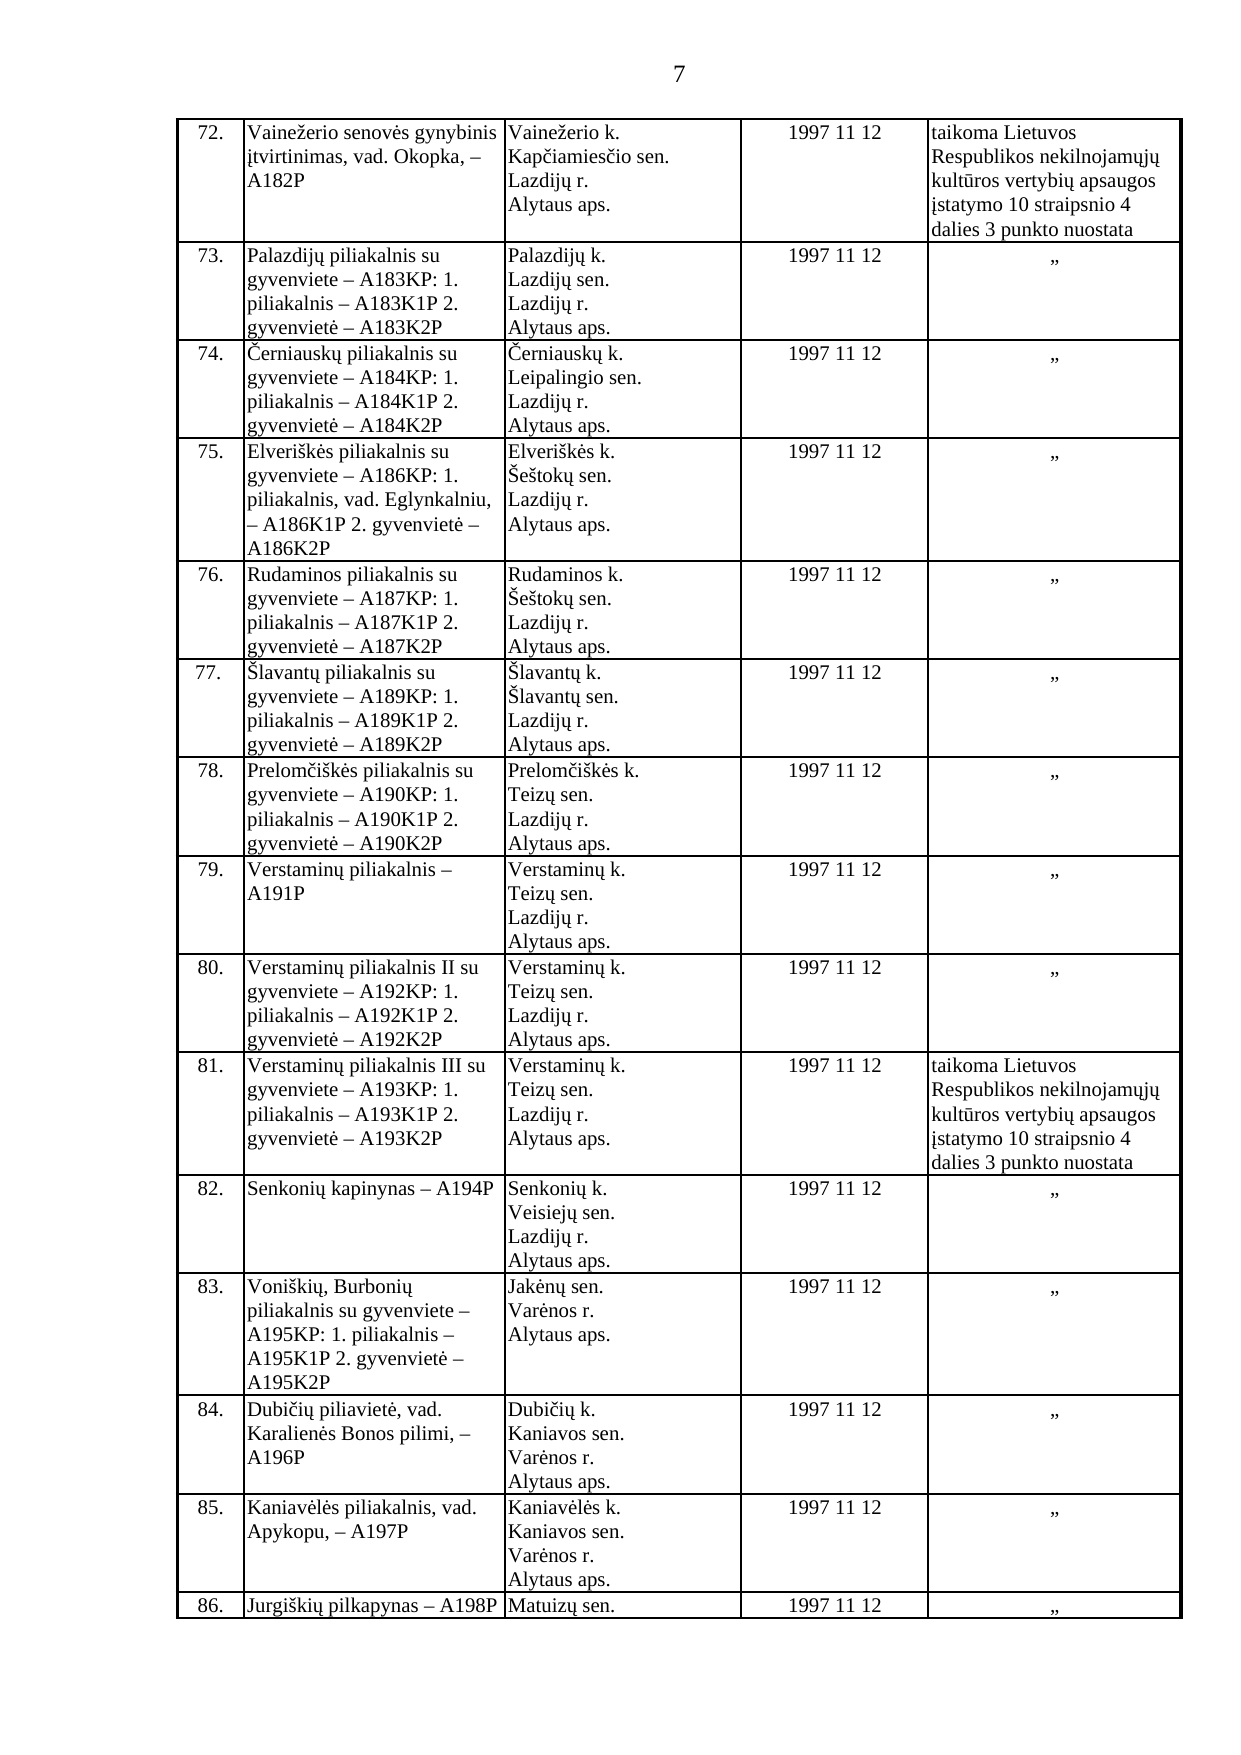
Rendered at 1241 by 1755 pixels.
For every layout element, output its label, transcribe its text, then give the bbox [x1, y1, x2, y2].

table_cell Černiauskų piliakalnis su gyvenviete – A184KP: 1. piliakalnis – A184K1P 2. gyvenvietė – A184K2P [245, 341, 504, 437]
table_cell Jakėnų sen. Varėnos r. Alytaus aps. [506, 1274, 740, 1394]
table_cell 1997 11 12 [742, 1274, 927, 1394]
table_cell 1997 11 12 [742, 660, 927, 756]
table_cell Dubičių k. Kaniavos sen. Varėnos r. Alytaus aps. [506, 1396, 740, 1493]
table_cell 75. [179, 439, 243, 559]
table_cell Matuizų sen. [506, 1593, 740, 1617]
table_cell 74. [179, 341, 243, 437]
table_cell 1997 11 12 [742, 243, 927, 339]
table_cell „ [929, 758, 1179, 854]
table_cell Elveriškės piliakalnis su gyvenviete – A186KP: 1. piliakalnis, vad. Eglynkalniu, – A186K1P 2. gyvenvietė – A186K2P [245, 439, 504, 559]
table_cell „ [929, 341, 1179, 437]
table_cell 76. [179, 562, 243, 658]
table_cell 1997 11 12 [742, 341, 927, 437]
table_cell Jurgiškių pilkapynas – A198P [245, 1593, 504, 1617]
table_cell „ [929, 1396, 1179, 1493]
table_cell Rudaminos piliakalnis su gyvenviete – A187KP: 1. piliakalnis – A187K1P 2. gyvenvietė – A187K2P [245, 562, 504, 658]
table_cell 78. [179, 758, 243, 854]
table_cell Dubičių piliavietė, vad. Karalienės Bonos pilimi, – A196P [245, 1396, 504, 1493]
table_cell taikoma Lietuvos Respublikos nekilnojamųjų kultūros vertybių apsaugos įstatymo 10 straipsnio 4 dalies 3 punkto nuostata [929, 120, 1179, 241]
table_cell „ [929, 1274, 1179, 1394]
table_cell Elveriškės k. Šeštokų sen. Lazdijų r. Alytaus aps. [506, 439, 740, 559]
table_cell Vainežerio k. Kapčiamiesčio sen. Lazdijų r. Alytaus aps. [506, 120, 740, 241]
table_cell 73. [179, 243, 243, 339]
table_cell 82. [179, 1176, 243, 1272]
table_cell 1997 11 12 [742, 1495, 927, 1591]
table_cell Prelomčiškės k. Teizų sen. Lazdijų r. Alytaus aps. [506, 758, 740, 854]
table_cell 1997 11 12 [742, 758, 927, 854]
table_cell „ [929, 439, 1179, 559]
table_cell Senkonių kapinynas – A194P [245, 1176, 504, 1272]
table_cell „ [929, 955, 1179, 1051]
table_cell Prelomčiškės piliakalnis su gyvenviete – A190KP: 1. piliakalnis – A190K1P 2. gyvenvietė – A190K2P [245, 758, 504, 854]
table_cell Palazdijų piliakalnis su gyvenviete – A183KP: 1. piliakalnis – A183K1P 2. gyvenvietė – A183K2P [245, 243, 504, 339]
table_cell 1997 11 12 [742, 439, 927, 559]
table_cell taikoma Lietuvos Respublikos nekilnojamųjų kultūros vertybių apsaugos įstatymo 10 straipsnio 4 dalies 3 punkto nuostata [929, 1053, 1179, 1174]
table_cell „ [929, 1593, 1179, 1617]
table_cell 83. [179, 1274, 243, 1394]
table_cell Verstaminų piliakalnis – A191P [245, 857, 504, 953]
table_cell 1997 11 12 [742, 562, 927, 658]
table_cell Verstaminų piliakalnis III su gyvenviete – A193KP: 1. piliakalnis – A193K1P 2. gyvenvietė – A193K2P [245, 1053, 504, 1174]
table_cell 1997 11 12 [742, 1593, 927, 1617]
table_cell Šlavantų k. Šlavantų sen. Lazdijų r. Alytaus aps. [506, 660, 740, 756]
table_cell „ [929, 1495, 1179, 1591]
table_cell 81. [179, 1053, 243, 1174]
table_cell Voniškių, Burbonių piliakalnis su gyvenviete – A195KP: 1. piliakalnis – A195K1P 2. gyvenvietė – A195K2P [245, 1274, 504, 1394]
table_cell „ [929, 857, 1179, 953]
table_cell Vainežerio senovės gynybinis įtvirtinimas, vad. Okopka, – A182P [245, 120, 504, 241]
table_cell 84. [179, 1396, 243, 1493]
table_cell „ [929, 243, 1179, 339]
table_cell 1997 11 12 [742, 1176, 927, 1272]
table_cell Černiauskų k. Leipalingio sen. Lazdijų r. Alytaus aps. [506, 341, 740, 437]
table_cell Kaniavėlės k. Kaniavos sen. Varėnos r. Alytaus aps. [506, 1495, 740, 1591]
table_cell Verstaminų k. Teizų sen. Lazdijų r. Alytaus aps. [506, 857, 740, 953]
table_cell 72. [179, 120, 243, 241]
table_cell Verstaminų piliakalnis II su gyvenviete – A192KP: 1. piliakalnis – A192K1P 2. gyvenvietė – A192K2P [245, 955, 504, 1051]
table_cell „ [929, 660, 1179, 756]
table_cell Palazdijų k. Lazdijų sen. Lazdijų r. Alytaus aps. [506, 243, 740, 339]
table_cell 1997 11 12 [742, 120, 927, 241]
table_cell 1997 11 12 [742, 955, 927, 1051]
table_cell 80. [179, 955, 243, 1051]
table_cell 79. [179, 857, 243, 953]
table_cell Rudaminos k. Šeštokų sen. Lazdijų r. Alytaus aps. [506, 562, 740, 658]
table_cell „ [929, 1176, 1179, 1272]
table_cell Verstaminų k. Teizų sen. Lazdijų r. Alytaus aps. [506, 1053, 740, 1174]
table_cell Senkonių k. Veisiejų sen. Lazdijų r. Alytaus aps. [506, 1176, 740, 1272]
table_cell 1997 11 12 [742, 857, 927, 953]
table_cell 85. [179, 1495, 243, 1591]
table_cell Šlavantų piliakalnis su gyvenviete – A189KP: 1. piliakalnis – A189K1P 2. gyvenvietė – A189K2P [245, 660, 504, 756]
table_cell „ [929, 562, 1179, 658]
table_cell Kaniavėlės piliakalnis, vad. Apykopu, – A197P [245, 1495, 504, 1591]
table_cell 86. [179, 1593, 243, 1617]
table_cell 77. [179, 660, 243, 756]
table_cell 1997 11 12 [742, 1053, 927, 1174]
table_cell 1997 11 12 [742, 1396, 927, 1493]
table_cell Verstaminų k. Teizų sen. Lazdijų r. Alytaus aps. [506, 955, 740, 1051]
